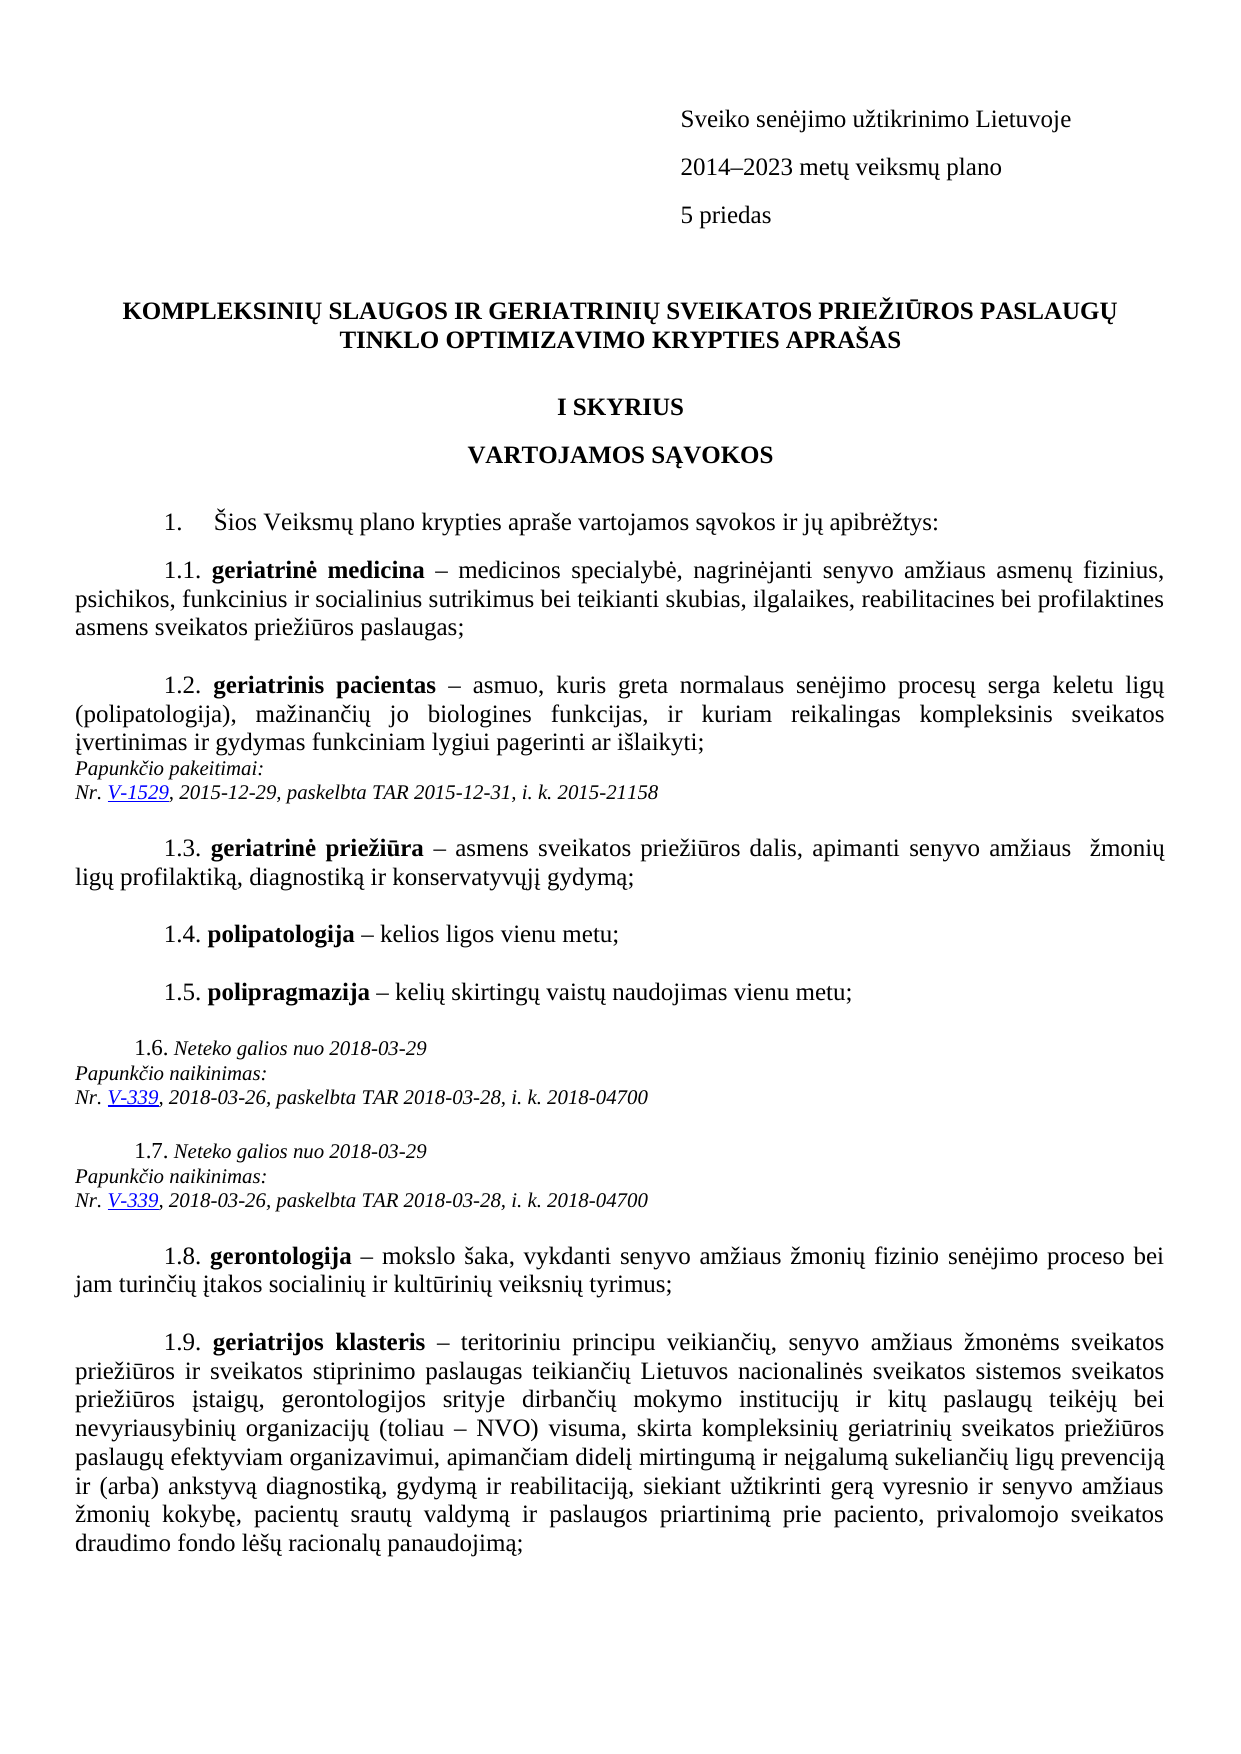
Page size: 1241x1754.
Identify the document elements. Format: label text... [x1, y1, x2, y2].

text Nr. V-339, 2018-03-26, paskelbta TAR 2018-03-28, i. k. 2018-04700 [75, 1188, 1166, 1212]
text 1.5. polipragmazija – kelių skirtingų vaistų naudojimas vienu metu; [75, 977, 1166, 1006]
text 1.1. geriatrinė medicina – medicinos specialybė, nagrinėjanti senyvo amžiaus asmenų fizinius, psichikos, funkcinius ir socialinius sutrikimus bei teikianti skubias, ilgalaikes, reabilitacines bei profilaktines asmens sveikatos priežiūros paslaugas; [75, 555, 1166, 641]
text Nr. V-339, 2018-03-26, paskelbta TAR 2018-03-28, i. k. 2018-04700 [75, 1085, 1166, 1109]
text 1.9. geriatrijos klasteris – teritoriniu principu veikiančių, senyvo amžiaus žmonėms sveikatos priežiūros ir sveikatos stiprinimo paslaugas teikiančių Lietuvos nacionalinės sveikatos sistemos sveikatos priežiūros įstaigų, gerontologijos srityje dirbančių mokymo institucijų ir kitų paslaugų teikėjų bei nevyriausybinių organizacijų (toliau – NVO) visuma, skirta kompleksinių geriatrinių sveikatos priežiūros paslaugų efektyviam organizavimui, apimančiam didelį mirtingumą ir neįgalumą sukeliančių ligų prevenciją ir (arba) ankstyvą diagnostiką, gydymą ir reabilitaciją, siekiant užtikrinti gerą vyresnio ir senyvo amžiaus žmonių kokybę, pacientų srautų valdymą ir paslaugos priartinimą prie paciento, privalomojo sveikatos draudimo fondo lėšų racionalų panaudojimą; [75, 1327, 1166, 1557]
text 5 priedas [75, 200, 1166, 229]
text 1.4. polipatologija – kelios ligos vienu metu; [75, 919, 1166, 948]
text I SKYRIUS [75, 392, 1166, 421]
text Sveiko senėjimo užtikrinimo Lietuvoje [75, 104, 1166, 133]
text Papunkčio naikinimas: [75, 1061, 1166, 1085]
text 1.3. geriatrinė priežiūra – asmens sveikatos priežiūros dalis, apimanti senyvo amžiaus žmonių ligų profilaktiką, diagnostiką ir konservatyvųjį gydymą; [75, 833, 1166, 891]
text 1.6. Neteko galios nuo 2018-03-29 [75, 1034, 1166, 1061]
text Papunkčio naikinimas: [75, 1164, 1166, 1188]
text 1.8. gerontologija – mokslo šaka, vykdanti senyvo amžiaus žmonių fizinio senėjimo proceso bei jam turinčių įtakos socialinių ir kultūrinių veiksnių tyrimus; [75, 1241, 1166, 1298]
text 2014–2023 metų veiksmų plano [75, 152, 1166, 181]
text Papunkčio pakeitimai: [75, 756, 1166, 780]
text Nr. V-1529, 2015-12-29, paskelbta TAR 2015-12-31, i. k. 2015-21158 [75, 780, 1166, 804]
text 1.7. Neteko galios nuo 2018-03-29 [75, 1137, 1166, 1164]
text 1. Šios Veiksmų plano krypties apraše vartojamos sąvokos ir jų apibrėžtys: [75, 507, 1166, 536]
text 1.2. geriatrinis pacientas – asmuo, kuris greta normalaus senėjimo procesų serga keletu ligų (polipatologija), mažinančių jo biologines funkcijas, ir kuriam reikalingas kompleksinis sveikatos įvertinimas ir gydymas funkciniam lygiui pagerinti ar išlaikyti; [75, 670, 1166, 756]
text VARTOJAMOS SĄVOKOS [75, 440, 1166, 469]
text KOMPLEKSINIŲ SLAUGOS IR GERIATRINIŲ SVEIKATOS PRIEŽIŪROS PASLAUGŲ TINKLO OPTIMIZAVIMO KRYPTIES APRAŠAS [75, 296, 1166, 354]
